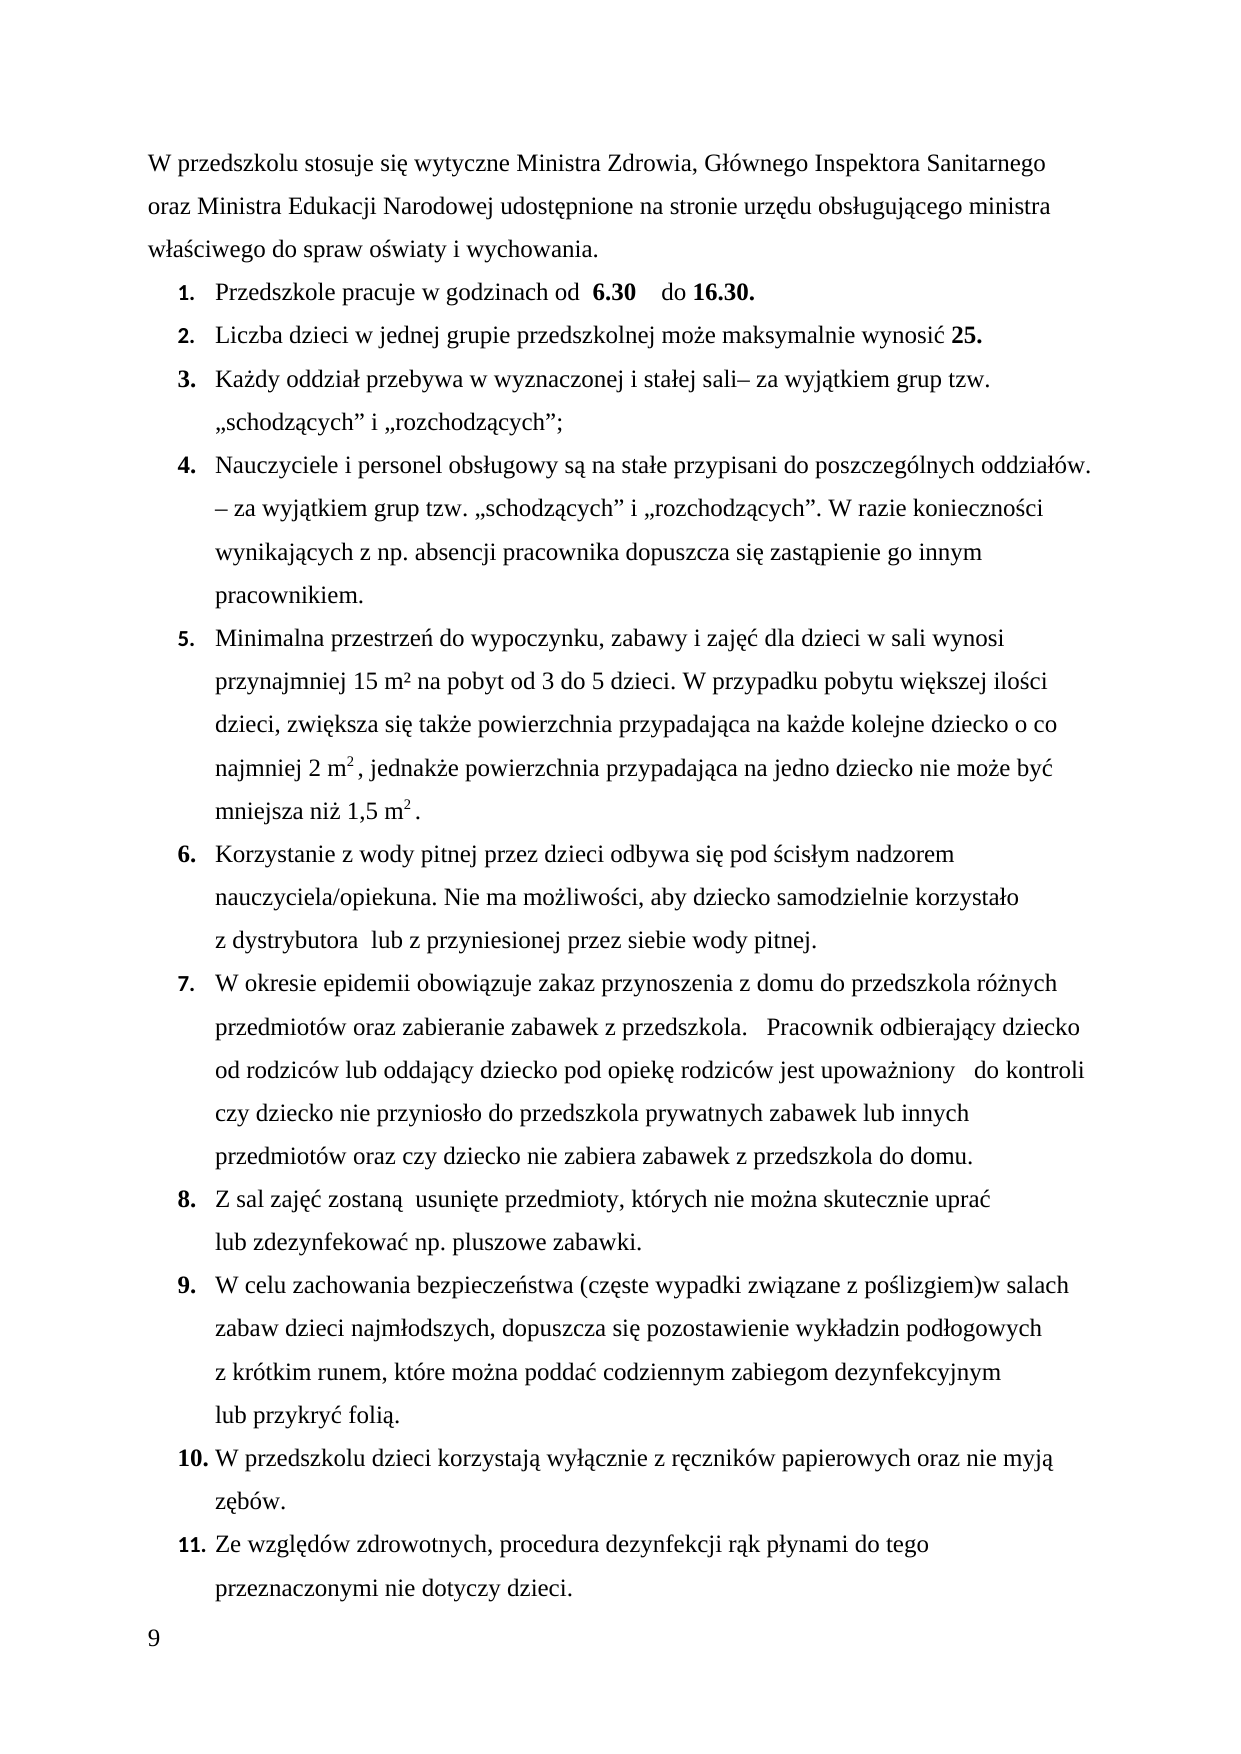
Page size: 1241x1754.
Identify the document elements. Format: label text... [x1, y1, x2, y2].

list Minimalna przestrzeń do wypoczynku, zabawy i zajęć dla dzieci w sali wynosi przynajmniej 15 m² na pobyt od 3 do 5 dzieci. W przypadku pobytu większej ilości dzieci, zwiększa się także powierzchnia przypadająca na każde kolejne dziecko o co najmniej 2 m2 , jednakże powierzchnia przypadająca na jedno dziecko nie może być mniejsza niż 1,5 m2 . [177, 623, 1092, 824]
list Korzystanie z wody pitnej przez dzieci odbywa się pod ścisłym nadzorem nauczyciela/opiekuna. Nie ma możliwości, aby dziecko samodzielnie korzystało z dystrybutora lub z przyniesionej przez siebie wody pitnej. [177, 839, 1092, 954]
list Każdy oddział przebywa w wyznaczonej i stałej sali– za wyjątkiem grup tzw. „schodzących” i „rozchodzących”; [177, 364, 1092, 436]
list Nauczyciele i personel obsługowy są na stałe przypisani do poszczególnych oddziałów. – za wyjątkiem grup tzw. „schodzących” i „rozchodzących”. W razie konieczności wynikających z np. absencji pracownika dopuszcza się zastąpienie go innym pracownikiem. [177, 450, 1092, 608]
text W przedszkolu stosuje się wytyczne Ministra Zdrowia, Głównego Inspektora Sanitarnego oraz Ministra Edukacji Narodowej udostępnione na stronie urzędu obsługującego ministra właściwego do spraw oświaty i wychowania. [148, 148, 1092, 263]
list Liczba dzieci w jednej grupie przedszkolnej może maksymalnie wynosić 25. [177, 321, 1092, 350]
list Przedszkole pracuje w godzinach od 6.30 do 16.30. [177, 277, 1092, 306]
list Ze względów zdrowotnych, procedura dezynfekcji rąk płynami do tego przeznaczonymi nie dotyczy dzieci. [177, 1529, 1092, 1601]
list Z sal zajęć zostaną usunięte przedmioty, których nie można skutecznie uprać lub zdezynfekować np. pluszowe zabawki. [177, 1184, 1092, 1256]
list W przedszkolu dzieci korzystają wyłącznie z ręczników papierowych oraz nie myją zębów. [177, 1443, 1092, 1515]
list W celu zachowania bezpieczeństwa (częste wypadki związane z poślizgiem)w salach zabaw dzieci najmłodszych, dopuszcza się pozostawienie wykładzin podłogowych z krótkim runem, które można poddać codziennym zabiegom dezynfekcyjnym lub przykryć folią. [177, 1270, 1092, 1428]
list W okresie epidemii obowiązuje zakaz przynoszenia z domu do przedszkola różnych przedmiotów oraz zabieranie zabawek z przedszkola. Pracownik odbierający dziecko od rodziców lub oddający dziecko pod opiekę rodziców jest upoważniony do kontroli czy dziecko nie przyniosło do przedszkola prywatnych zabawek lub innych przedmiotów oraz czy dziecko nie zabiera zabawek z przedszkola do domu. [177, 968, 1092, 1170]
